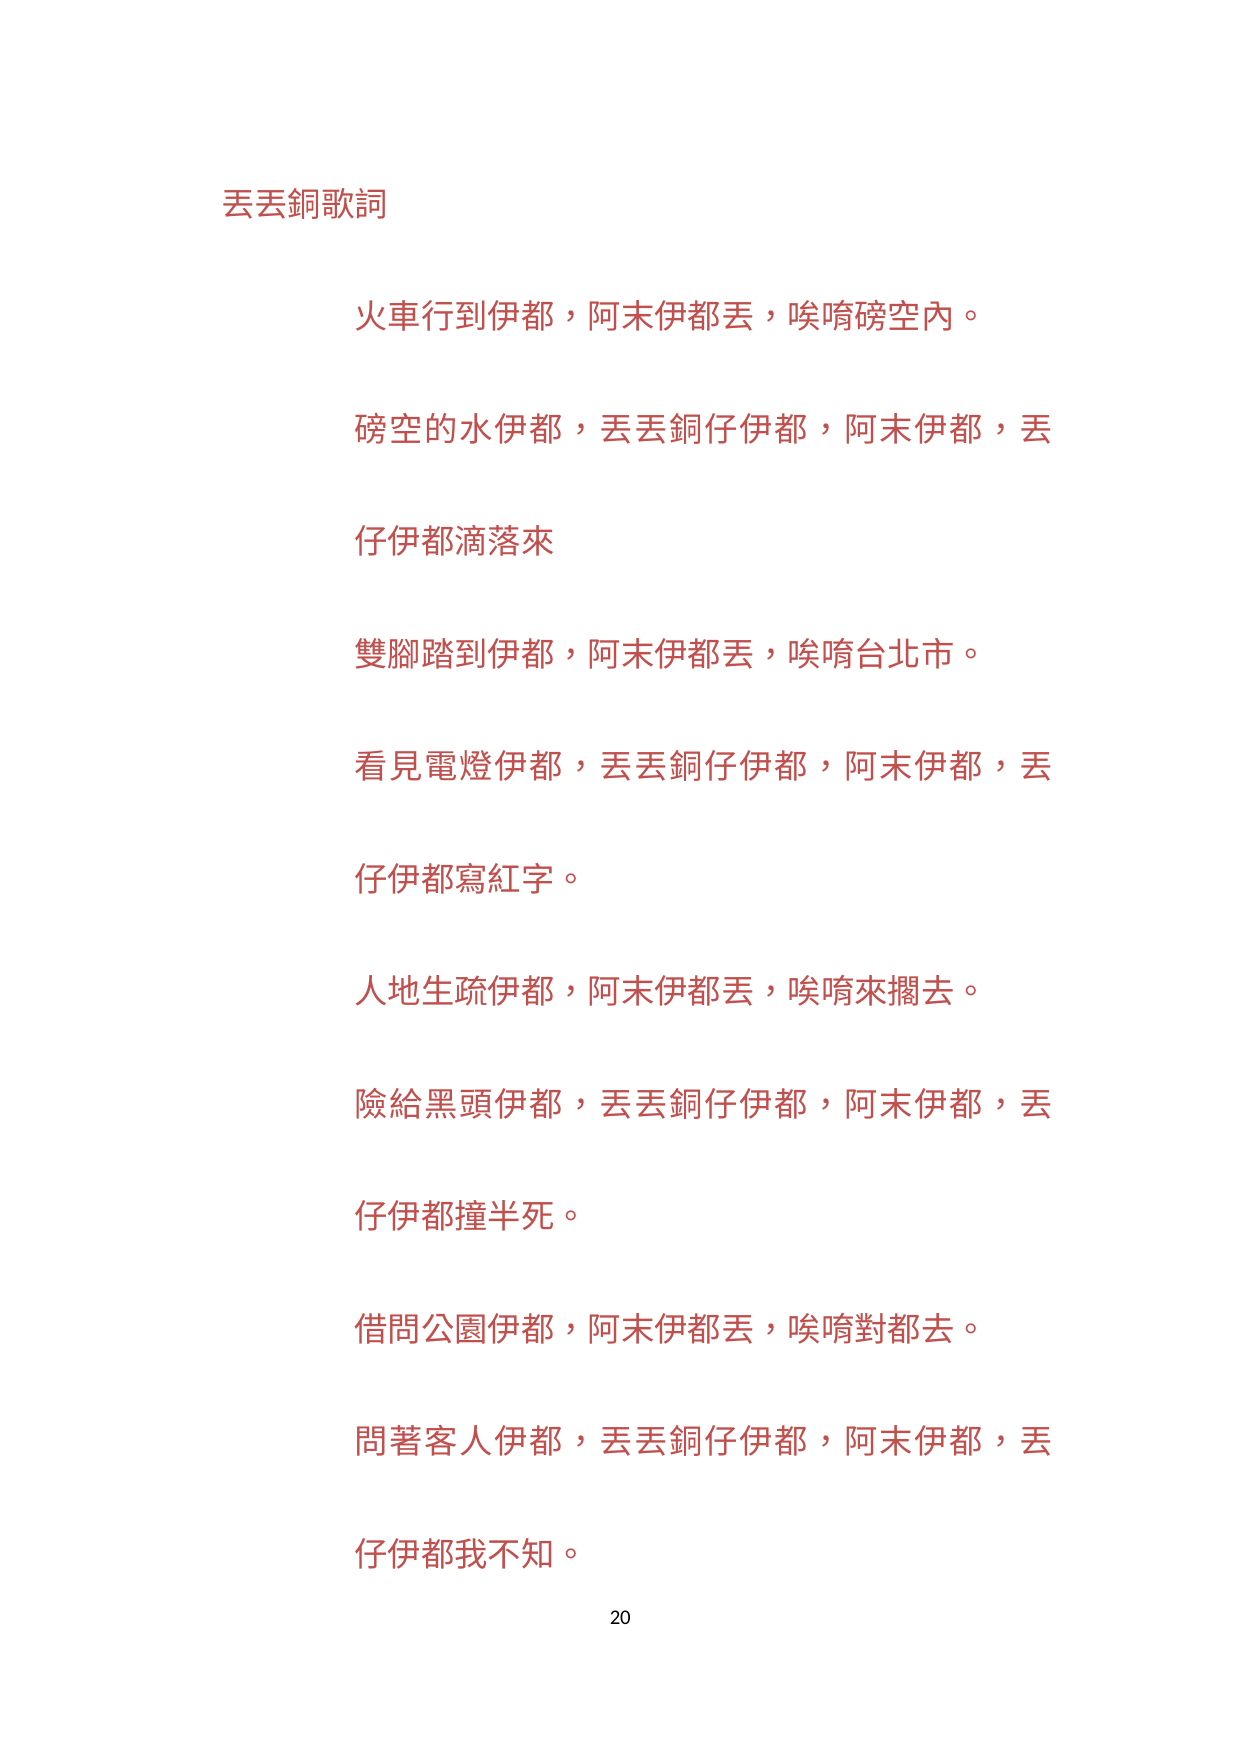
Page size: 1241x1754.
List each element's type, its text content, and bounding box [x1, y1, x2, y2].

text 丟丟銅歌詞 火車行到伊都，阿末伊都丟，唉唷磅空內。 磅空的水伊都，丟丟銅仔伊都，阿末伊都，丟仔伊都滴落來 雙腳踏到伊都，阿末伊都丟，唉唷台北市。 看見電燈伊都，丟丟銅仔伊都，阿末伊都，丟仔伊都寫紅字。 人地生疏伊都，阿末伊都丟，唉唷來擱去。 險給黑頭伊都，丟丟銅仔伊都，阿末伊都，丟仔伊都撞半死。 借問公園伊都，阿末伊都丟，唉唷對都去。 問著客人伊都，丟丟銅仔伊都，阿末伊都，丟仔伊都我不知。 [187, 164, 1053, 1589]
